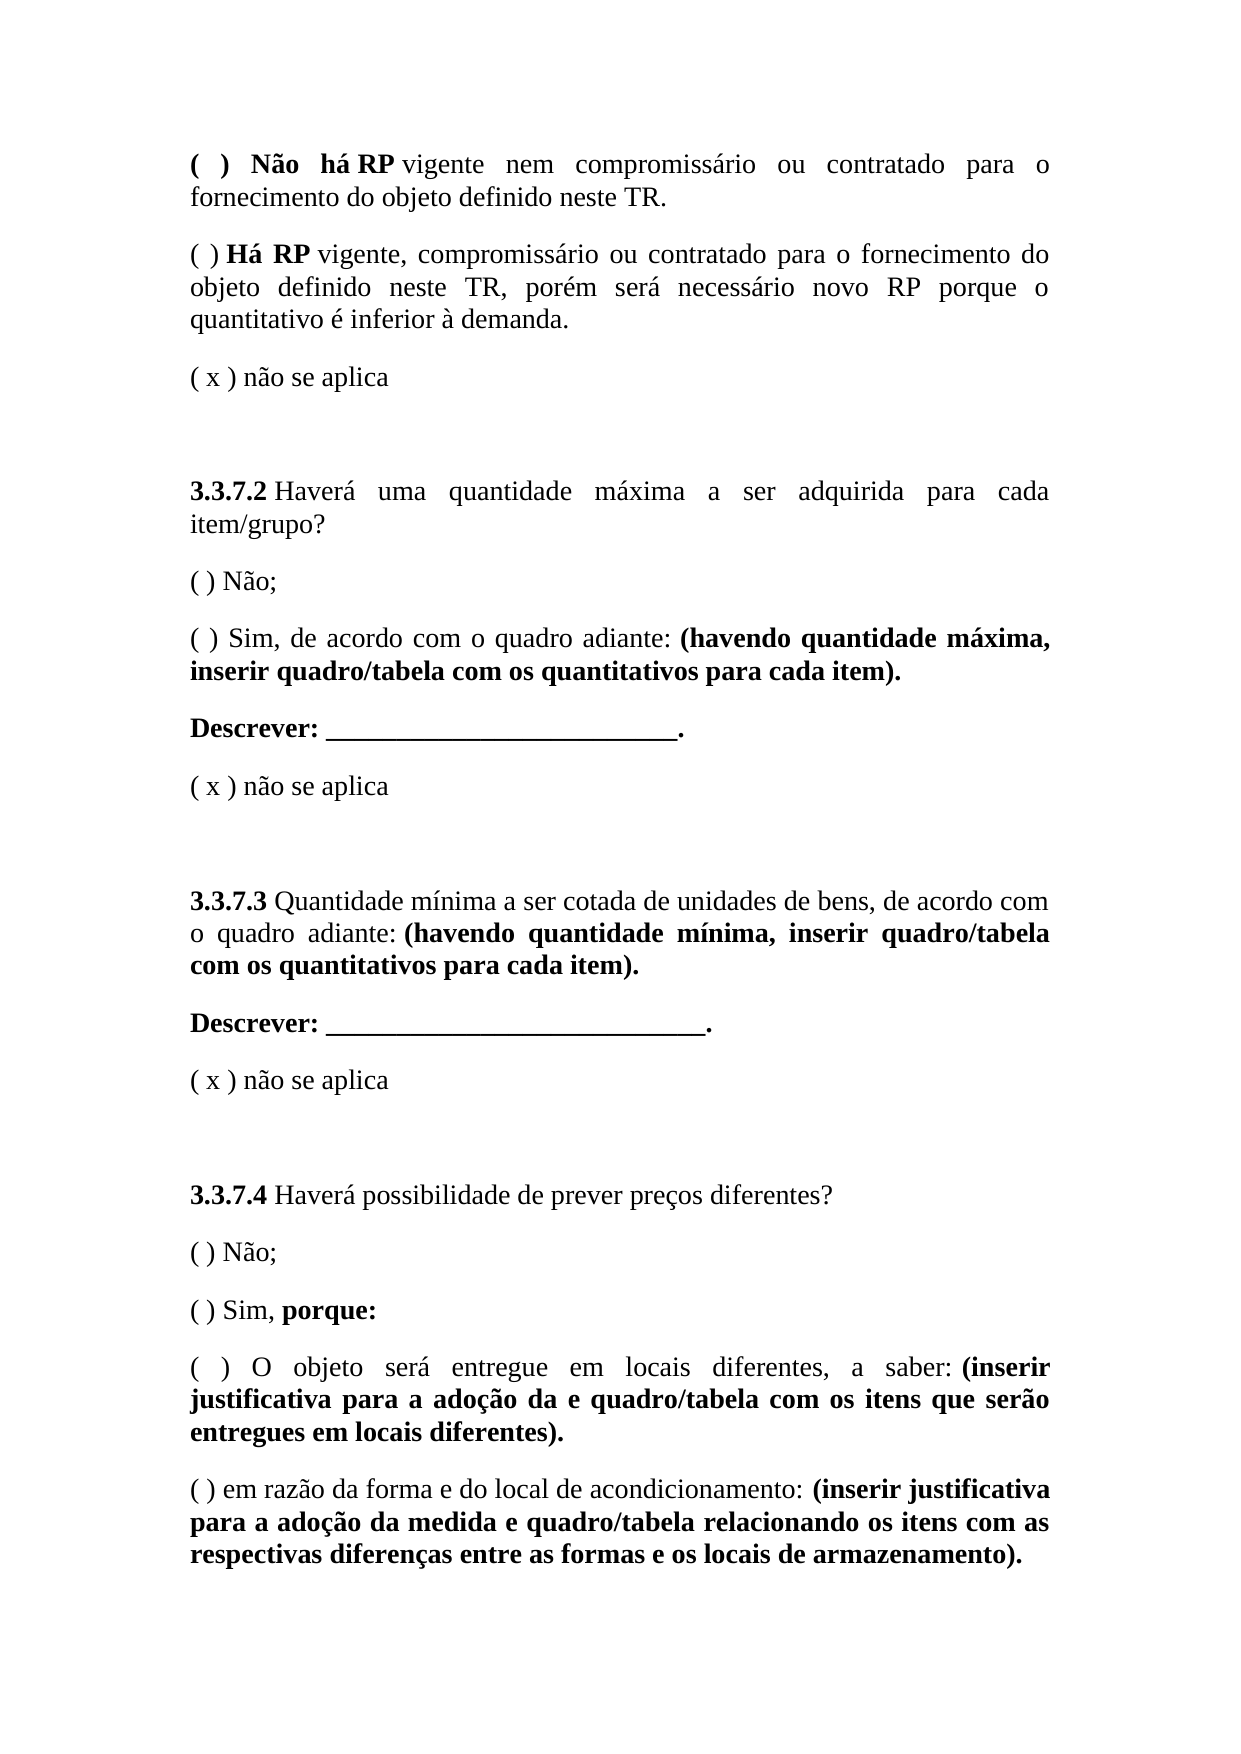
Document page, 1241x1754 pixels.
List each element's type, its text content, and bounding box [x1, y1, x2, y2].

text ( x ) não se aplica [190, 1063, 1051, 1096]
text 3.3.7.3 Quantidade mínima a ser cotada de unidades de bens, de acordo com o quadro adiante: (havendo quantidade mínima, inserir quadro/tabela com os quantitativos para cada item). [190, 883, 1051, 981]
text 3.3.7.2 Haverá uma quantidade máxima a ser adquirida para cada item/grupo? [190, 474, 1051, 539]
text ( ) Não há RP vigente nem compromissário ou contratado para o fornecimento do objeto definido neste TR. [190, 148, 1051, 212]
text ( ) O objeto será entregue em locais diferentes, a saber: (inserir justificativa para a adoção da e quadro/tabela com os itens que serão entregues em locais diferentes). [190, 1350, 1051, 1447]
text ( ) Há RP vigente, compromissário ou contratado para o fornecimento do objeto definido neste TR, porém será necessário novo RP porque o quantitativo é inferior à demanda. [190, 237, 1051, 334]
text Descrever: ___________________________. [190, 1006, 1051, 1038]
text ( ) Não; [190, 1235, 1051, 1268]
text ( ) em razão da forma e do local de acondicionamento: (inserir justificativa para a adoção da medida e quadro/tabela relacionando os itens com as respectivas diferenças entre as formas e os locais de armazenamento). [190, 1472, 1051, 1569]
text ( x ) não se aplica [190, 359, 1051, 392]
text Descrever: _________________________. [190, 711, 1051, 744]
text ( ) Sim, de acordo com o quadro adiante: (havendo quantidade máxima, inserir quadro/tabela com os quantitativos para cada item). [190, 622, 1051, 686]
text ( ) Sim, porque: [190, 1293, 1051, 1325]
text ( x ) não se aplica [190, 769, 1051, 801]
text ( ) Não; [190, 564, 1051, 597]
text 3.3.7.4 Haverá possibilidade de prever preços diferentes? [190, 1178, 1051, 1210]
